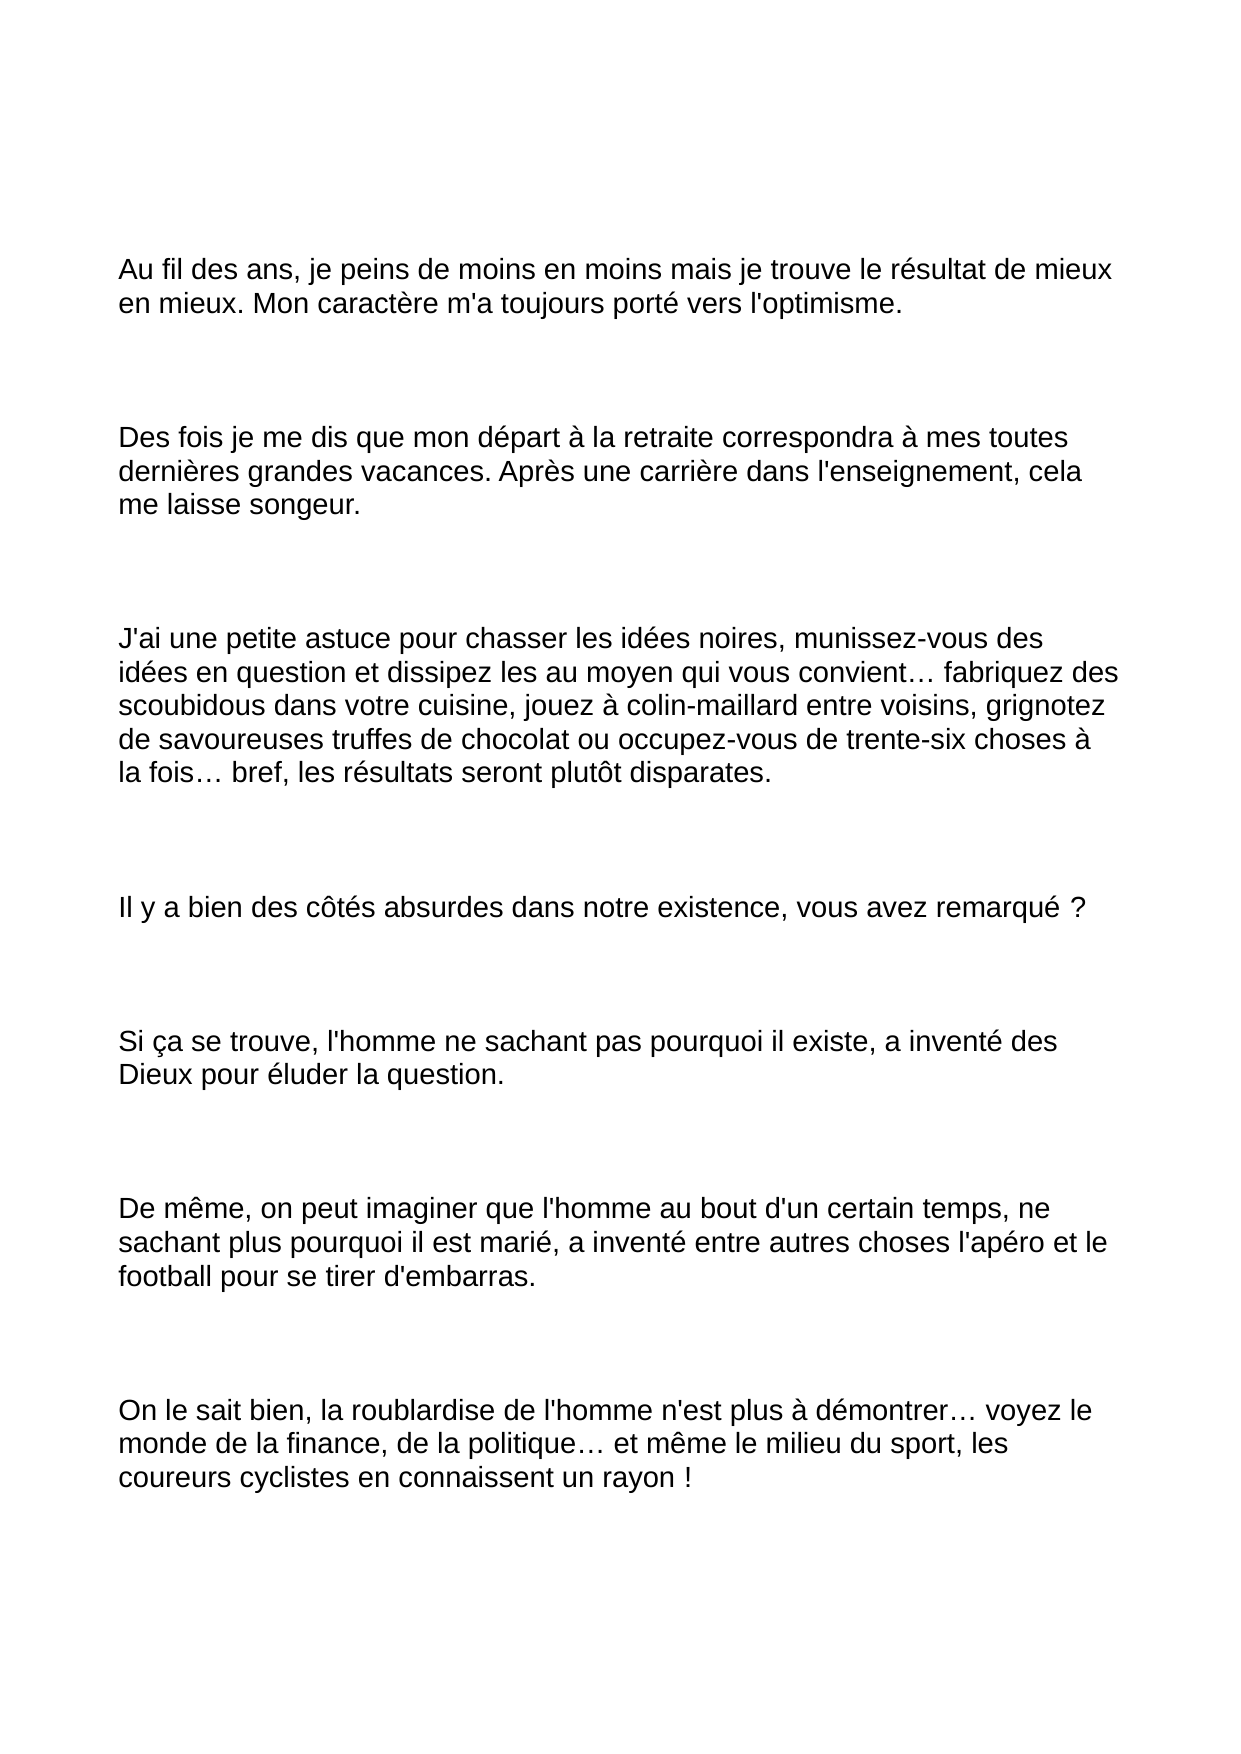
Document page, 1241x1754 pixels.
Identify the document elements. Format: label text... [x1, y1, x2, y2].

text Au fil des ans, je peins de moins en moins mais je trouve le résultat de mieux en mieux. Mon caractère m'a toujours porté vers l'optimisme. [118, 252, 1122, 319]
text De même, on peut imaginer que l'homme au bout d'un certain temps, ne sachant plus pourquoi il est marié, a inventé entre autres choses l'apéro et le football pour se tirer d'embarras. [118, 1191, 1122, 1292]
text Si ça se trouve, l'homme ne sachant pas pourquoi il existe, a inventé des Dieux pour éluder la question. [118, 1024, 1122, 1091]
text Il y a bien des côtés absurdes dans notre existence, vous avez remarqué ? [118, 889, 1122, 923]
text Des fois je me dis que mon départ à la retraite correspondra à mes toutes dernières grandes vacances. Après une carrière dans l'enseignement, cela me laisse songeur. [118, 420, 1122, 521]
text On le sait bien, la roublardise de l'homme n'est plus à démontrer… voyez le monde de la finance, de la politique… et même le milieu du sport, les coureurs cyclistes en connaissent un rayon ! [118, 1393, 1122, 1493]
text J'ai une petite astuce pour chasser les idées noires, munissez-vous des idées en question et dissipez les au moyen qui vous convient… fabriquez des scoubidous dans votre cuisine, jouez à colin-maillard entre voisins, grignotez de savoureuses truffes de chocolat ou occupez-vous de trente-six choses à la fois… bref, les résultats seront plutôt disparates. [118, 621, 1122, 789]
